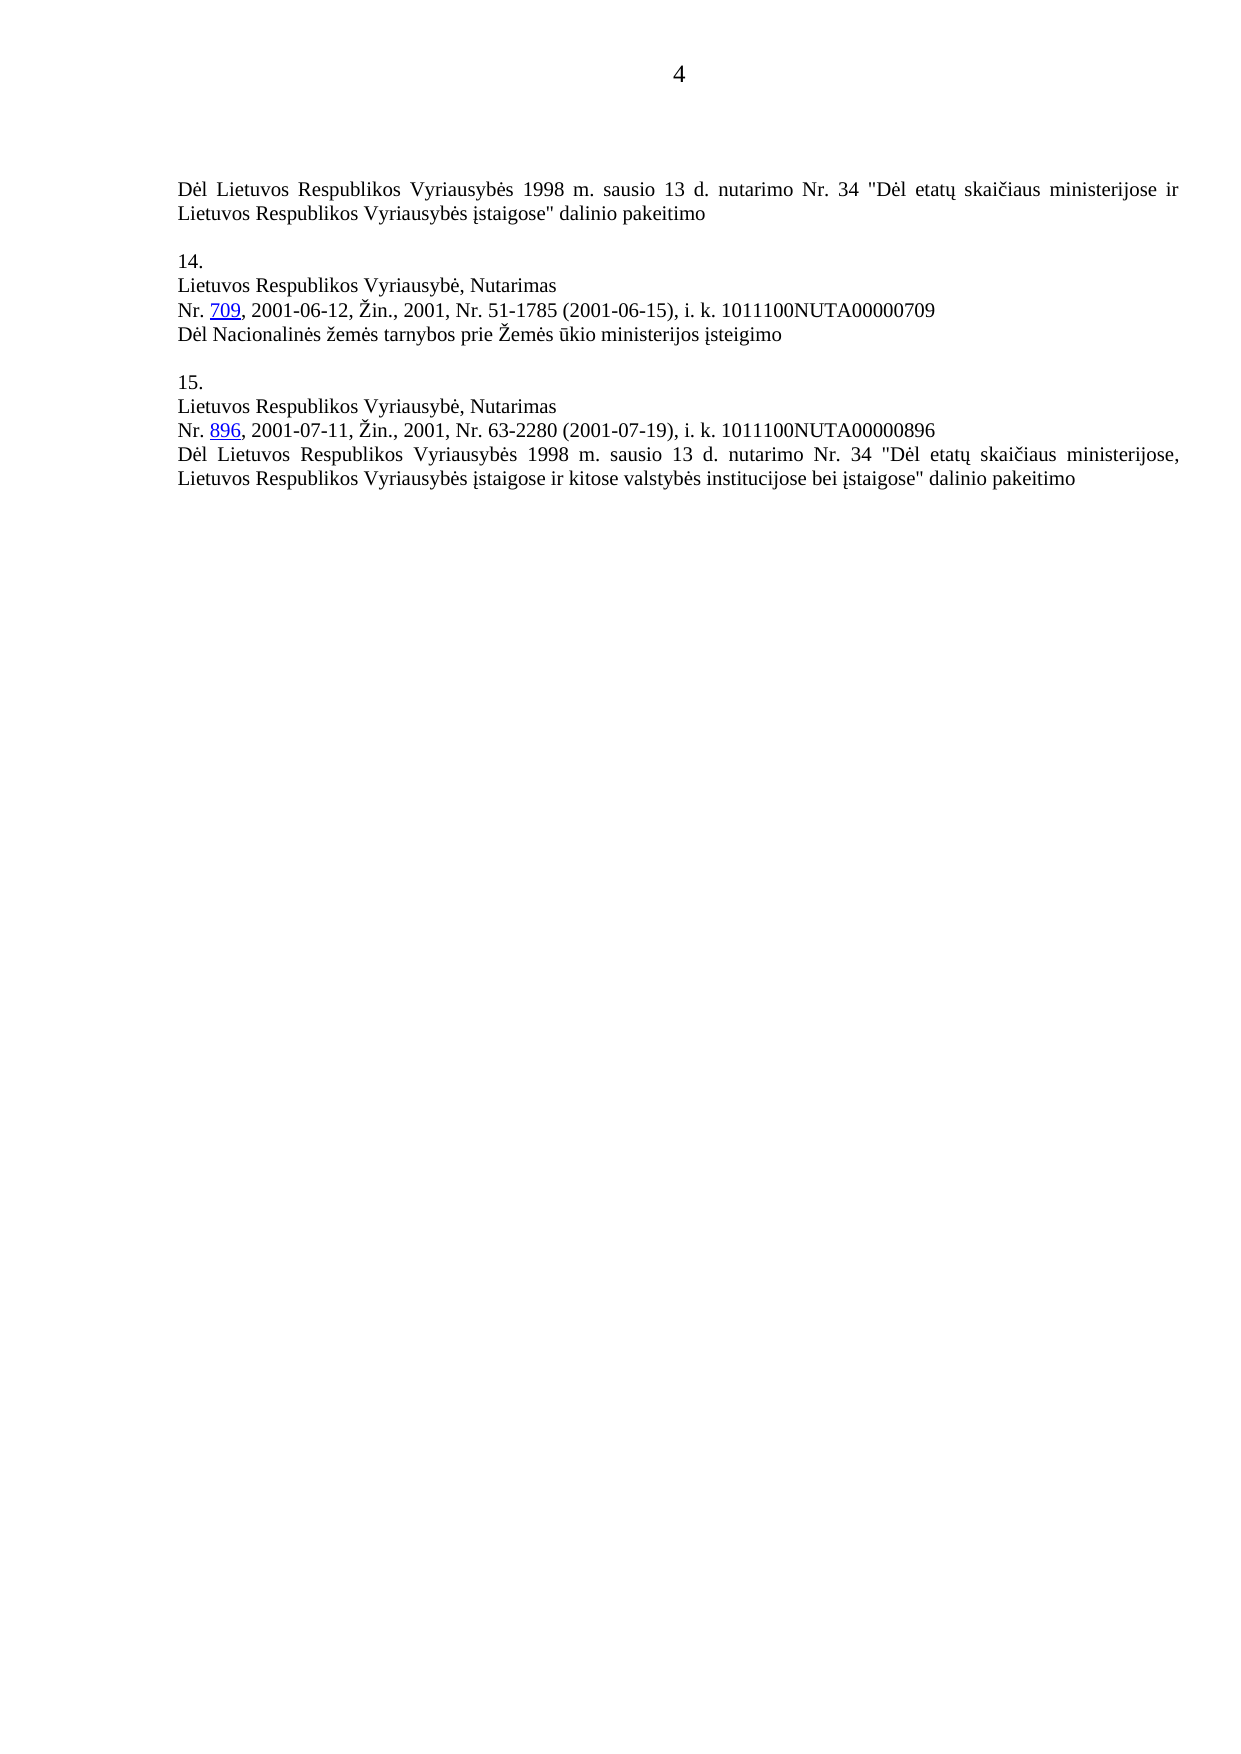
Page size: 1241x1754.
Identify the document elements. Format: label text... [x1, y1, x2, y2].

text Lietuvos Respublikos Vyriausybė, Nutarimas [177, 394, 1181, 418]
text Nr. 709, 2001-06-12, Žin., 2001, Nr. 51-1785 (2001-06-15), i. k. 1011100NUTA00000709 [177, 297, 1181, 322]
text Nr. 896, 2001-07-11, Žin., 2001, Nr. 63-2280 (2001-07-19), i. k. 1011100NUTA00000896 [177, 418, 1181, 442]
text Dėl Nacionalinės žemės tarnybos prie Žemės ūkio ministerijos įsteigimo [177, 322, 1181, 346]
text 15. [177, 370, 1181, 394]
text Dėl Lietuvos Respublikos Vyriausybės 1998 m. sausio 13 d. nutarimo Nr. 34 "Dėl etatų skaičiaus ministerijose ir Lietuvos Respublikos Vyriausybės įstaigose" dalinio pakeitimo [177, 177, 1181, 225]
text Dėl Lietuvos Respublikos Vyriausybės 1998 m. sausio 13 d. nutarimo Nr. 34 "Dėl etatų skaičiaus ministerijose, Lietuvos Respublikos Vyriausybės įstaigose ir kitose valstybės institucijose bei įstaigose" dalinio pakeitimo [177, 442, 1181, 490]
text Lietuvos Respublikos Vyriausybė, Nutarimas [177, 273, 1181, 297]
text 14. [177, 249, 1181, 273]
